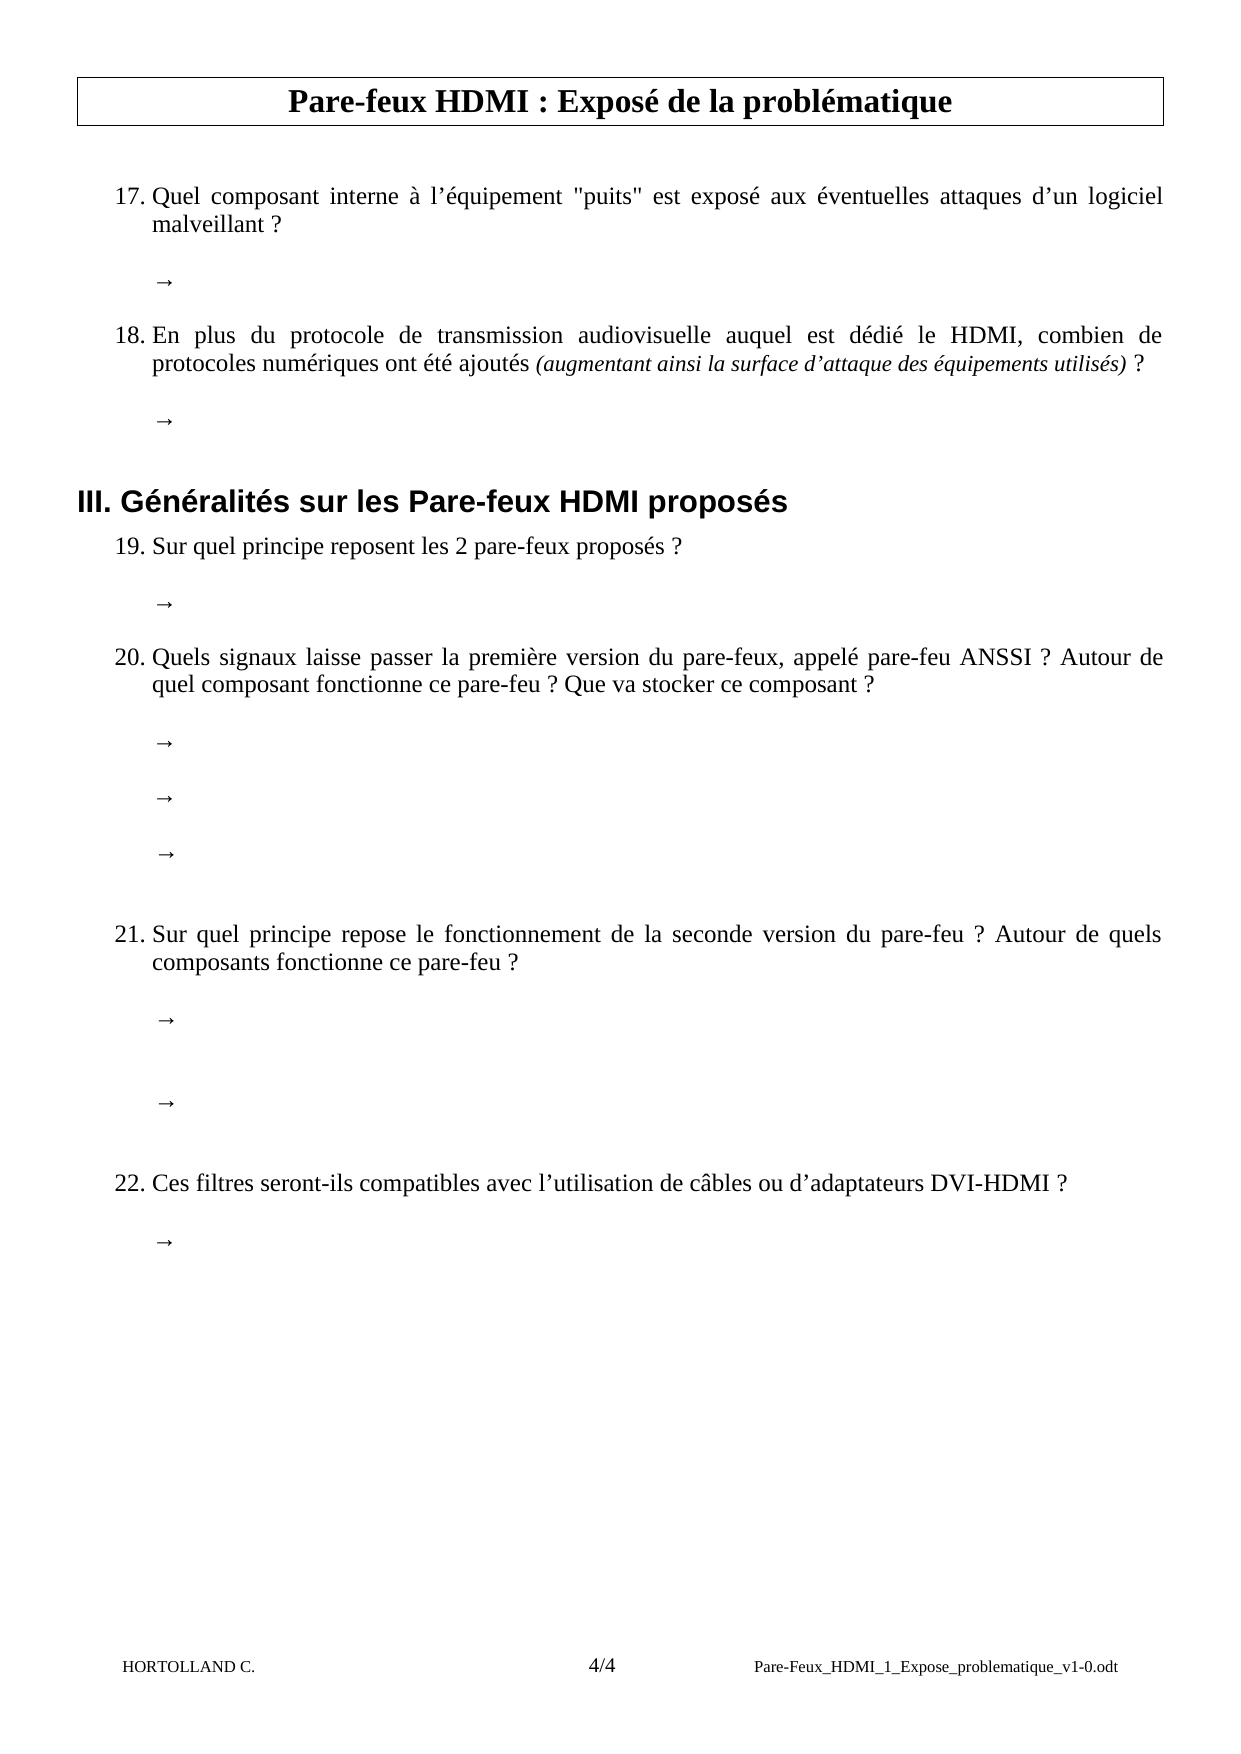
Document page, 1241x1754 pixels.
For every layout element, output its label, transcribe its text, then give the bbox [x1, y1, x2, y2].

list En plus du protocole de transmission audiovisuelle auquel est dédié le HDMI, combien de protocoles numériques ont été ajoutés (augmentant ainsi la surface d’attaque des équipements utilisés) ? [114, 321, 1163, 376]
list Ces filtres seront-ils compatibles avec l’utilisation de câbles ou d’adaptateurs DVI-HDMI ? [114, 1169, 1163, 1197]
text → [77, 1225, 1163, 1252]
text → [77, 781, 1163, 809]
subtitle Généralités sur les Pare-feux HDMI proposés [77, 484, 1163, 519]
text → [77, 404, 1163, 432]
list Quels signaux laisse passer la première version du pare-feux, appelé pare-feu ANSSI ? Autour de quel composant fonctionne ce pare-feu ? Que va stocker ce composant ? [114, 643, 1163, 698]
text → [94, 1003, 1163, 1031]
list Quel composant interne à l’équipement "puits" est exposé aux éventuelles attaques d’un logiciel malveillant ? [114, 182, 1163, 238]
text → [142, 837, 1163, 864]
text → [94, 1086, 1163, 1114]
text → [77, 726, 1163, 754]
list Sur quel principe reposent les 2 pare-feux proposés ? [114, 532, 1163, 560]
text → [77, 266, 1163, 293]
text → [77, 587, 1163, 615]
list Sur quel principe repose le fonctionnement de la seconde version du pare-feu ? Autour de quels composants fonctionne ce pare-feu ? [114, 920, 1163, 975]
